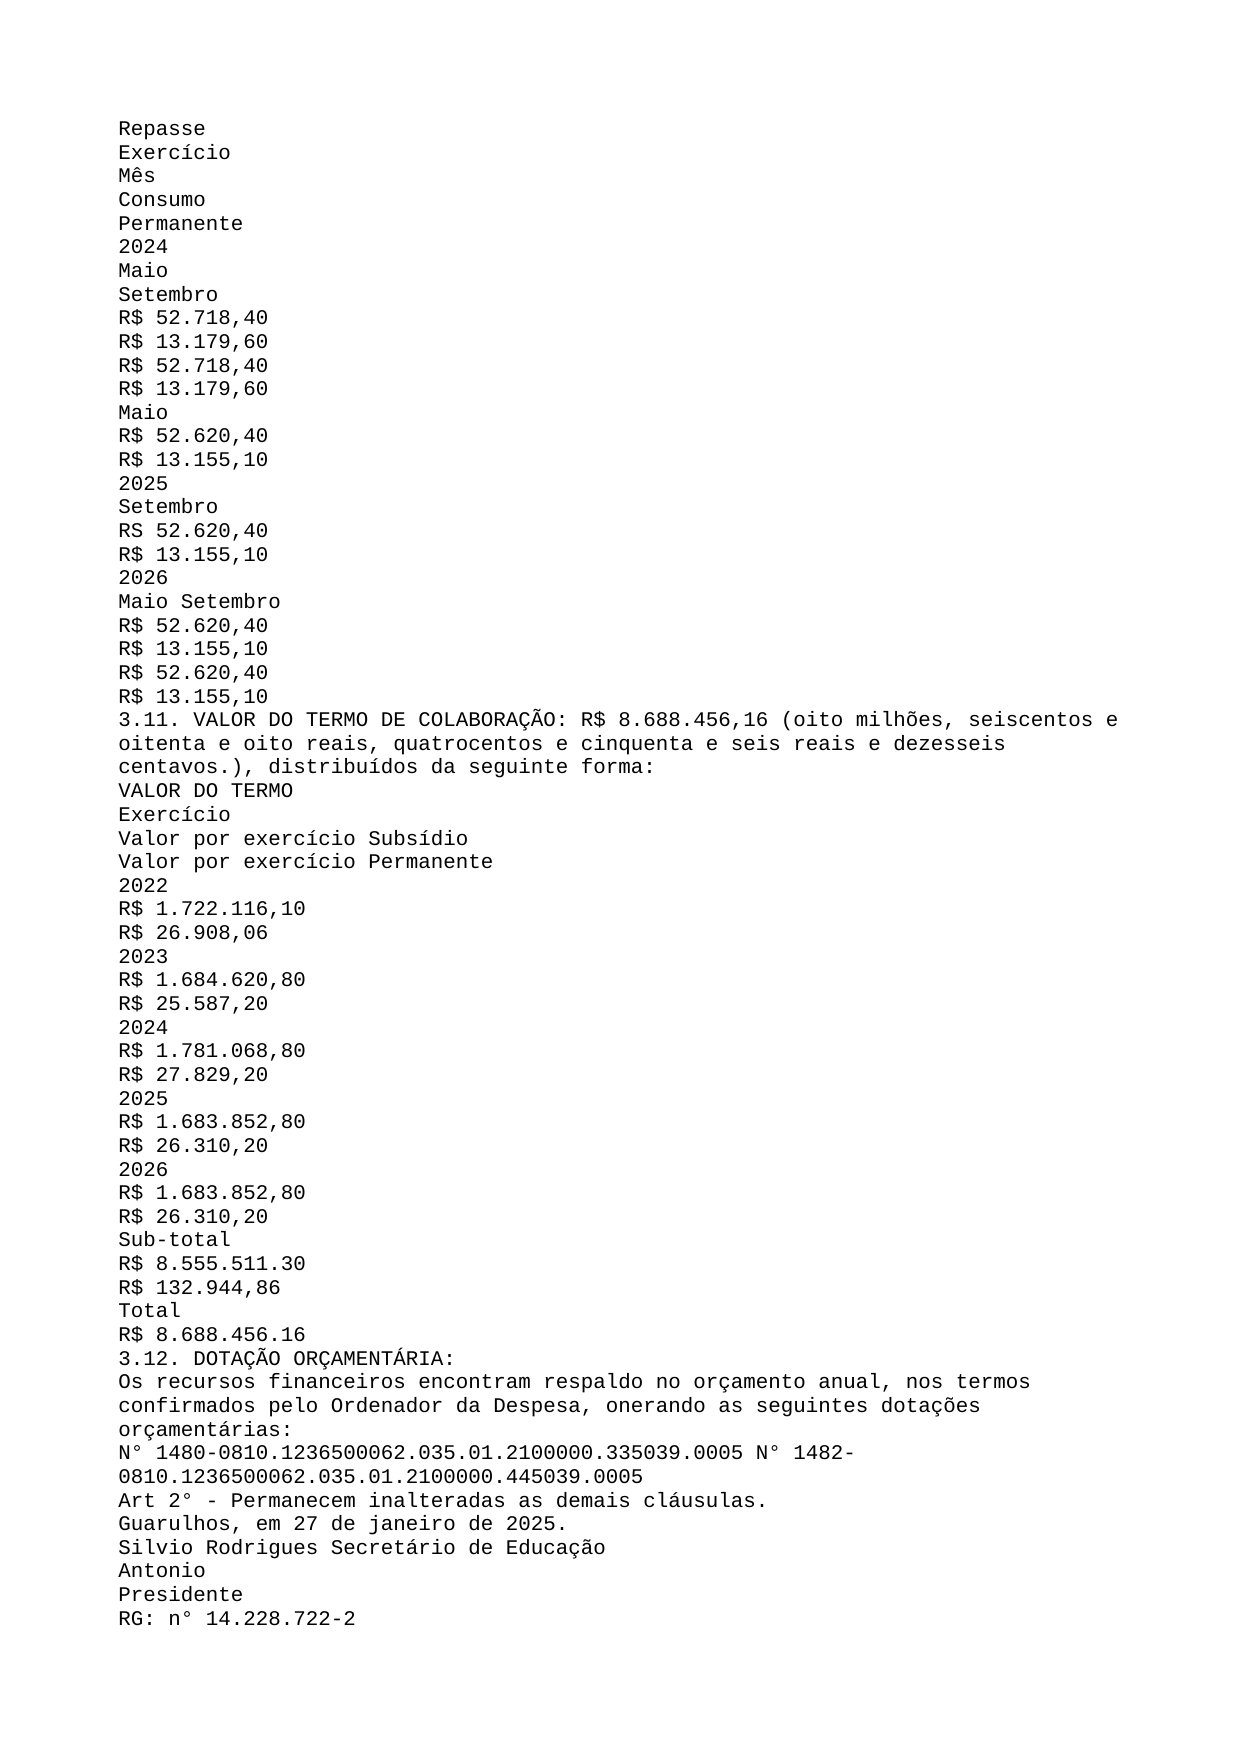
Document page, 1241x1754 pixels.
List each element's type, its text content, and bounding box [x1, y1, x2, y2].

text R$ 132.944,86 [118, 1277, 1122, 1300]
text R$ 1.683.852,80 [118, 1182, 1122, 1206]
text Exercício [118, 142, 1122, 165]
text 2025 [118, 473, 1122, 496]
text R$ 1.684.620,80 [118, 969, 1122, 993]
text R$ 25.587,20 [118, 993, 1122, 1017]
text R$ 52.620,40 [118, 426, 1122, 449]
text N° 1480-0810.1236500062.035.01.2100000.335039.0005 N° 1482-0810.1236500062.035.01.2100000.445039.0005 [118, 1442, 1122, 1489]
text R$ 13.179,60 [118, 331, 1122, 354]
text R$ 1.722.116,10 [118, 898, 1122, 922]
text Total [118, 1300, 1122, 1324]
text Repasse [118, 118, 1122, 142]
text 2022 [118, 875, 1122, 898]
text R$ 26.310,20 [118, 1135, 1122, 1158]
text R$ 52.620,40 [118, 615, 1122, 638]
text Setembro [118, 284, 1122, 307]
text 2025 [118, 1088, 1122, 1111]
text 3.11. VALOR DO TERMO DE COLABORAÇÃO: R$ 8.688.456,16 (oito milhões, seiscentos e oitenta e oito reais, quatrocentos e cinquenta e seis reais e dezesseis centavos.), distribuídos da seguinte forma: [118, 709, 1122, 780]
text Valor por exercício Permanente [118, 851, 1122, 875]
text Mês [118, 165, 1122, 189]
text 2026 [118, 1158, 1122, 1182]
text R$ 13.155,10 [118, 449, 1122, 473]
text Setembro [118, 496, 1122, 520]
text Presidente [118, 1584, 1122, 1608]
text R$ 26.908,06 [118, 922, 1122, 946]
text R$ 1.781.068,80 [118, 1040, 1122, 1064]
text 3.12. DOTAÇÃO ORÇAMENTÁRIA: [118, 1348, 1122, 1371]
text R$ 52.620,40 [118, 662, 1122, 686]
text Art 2° - Permanecem inalteradas as demais cláusulas. [118, 1489, 1122, 1513]
text Valor por exercício Subsídio [118, 827, 1122, 851]
text VALOR DO TERMO [118, 780, 1122, 804]
text Permanente [118, 213, 1122, 236]
text 2023 [118, 946, 1122, 969]
text 2024 [118, 1017, 1122, 1040]
text R$ 1.683.852,80 [118, 1111, 1122, 1135]
text R$ 13.155,10 [118, 686, 1122, 709]
text Maio [118, 402, 1122, 426]
text 2024 [118, 236, 1122, 260]
text R$ 8.555.511.30 [118, 1253, 1122, 1277]
text R$ 13.155,10 [118, 544, 1122, 567]
text Guarulhos, em 27 de janeiro de 2025. [118, 1513, 1122, 1537]
text R$ 52.718,40 [118, 354, 1122, 378]
text R$ 26.310,20 [118, 1206, 1122, 1229]
text Maio Setembro [118, 591, 1122, 615]
text Os recursos financeiros encontram respaldo no orçamento anual, nos termos confirmados pelo Ordenador da Despesa, onerando as seguintes dotações orçamentárias: [118, 1371, 1122, 1442]
text R$ 52.718,40 [118, 307, 1122, 331]
text 2026 [118, 567, 1122, 591]
text R$ 8.688.456.16 [118, 1324, 1122, 1348]
text RG: n° 14.228.722-2 [118, 1608, 1122, 1631]
text Maio [118, 260, 1122, 284]
text R$ 27.829,20 [118, 1064, 1122, 1088]
text Silvio Rodrigues Secretário de Educação [118, 1537, 1122, 1561]
text RS 52.620,40 [118, 520, 1122, 544]
text Antonio [118, 1561, 1122, 1584]
text R$ 13.179,60 [118, 378, 1122, 402]
text R$ 13.155,10 [118, 638, 1122, 662]
text Consumo [118, 189, 1122, 213]
text Exercício [118, 804, 1122, 827]
text Sub-total [118, 1229, 1122, 1253]
